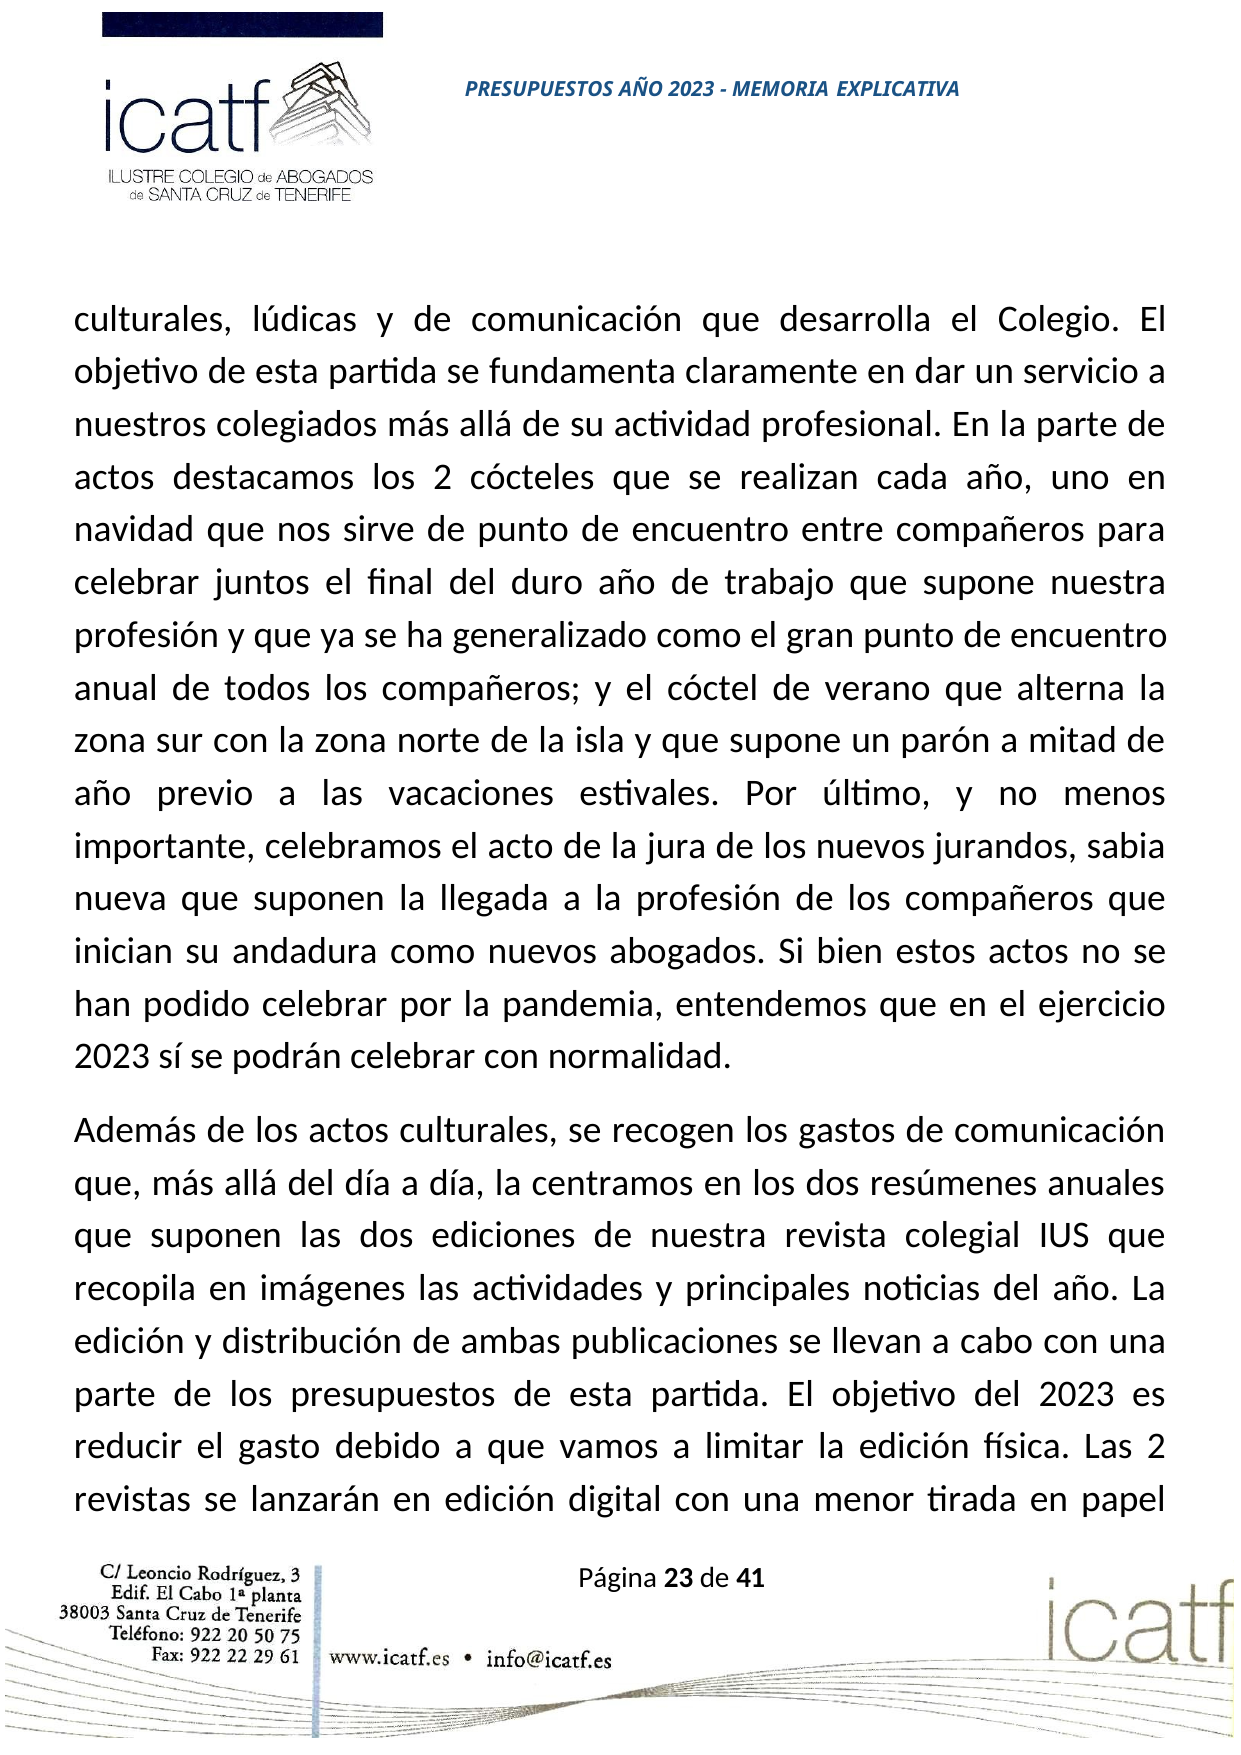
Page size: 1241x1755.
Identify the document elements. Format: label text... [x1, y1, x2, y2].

text culturales, lúdicas y de comunicación que desarrolla el Colegio. El objetivo de esta partida se fundamenta claramente en dar un servicio a nuestros colegiados más allá de su actividad profesional. En la parte de actos destacamos los 2 cócteles que se realizan cada año, uno en navidad que nos sirve de punto de encuentro entre compañeros para celebrar juntos el final del duro año de trabajo que supone nuestra profesión y que ya se ha generalizado como el gran punto de encuentro anual de todos los compañeros; y el cóctel de verano que alterna la zona sur con la zona norte de la isla y que supone un parón a mitad de año previo a las vacaciones estivales. Por último, y no menos importante, celebramos el acto de la jura de los nuevos jurandos, sabia nueva que suponen la llegada a la profesión de los compañeros que inician su andadura como nuevos abogados. Si bien estos actos no se han podido celebrar por la pandemia, entendemos que en el ejercicio 2023 sí se podrán celebrar con normalidad. [74, 294, 1168, 1078]
text Además de los actos culturales, se recogen los gastos de comunicación que, más allá del día a día, la centramos en los dos resúmenes anuales que suponen las dos ediciones de nuestra revista colegial IUS que recopila en imágenes las actividades y principales noticias del año. La edición y distribución de ambas publicaciones se llevan a cabo con una parte de los presupuestos de esta partida. El objetivo del 2023 es reducir el gasto debido a que vamos a limitar la edición física. Las 2 revistas se lanzarán en edición digital con una menor tirada en papel [74, 1106, 1167, 1521]
